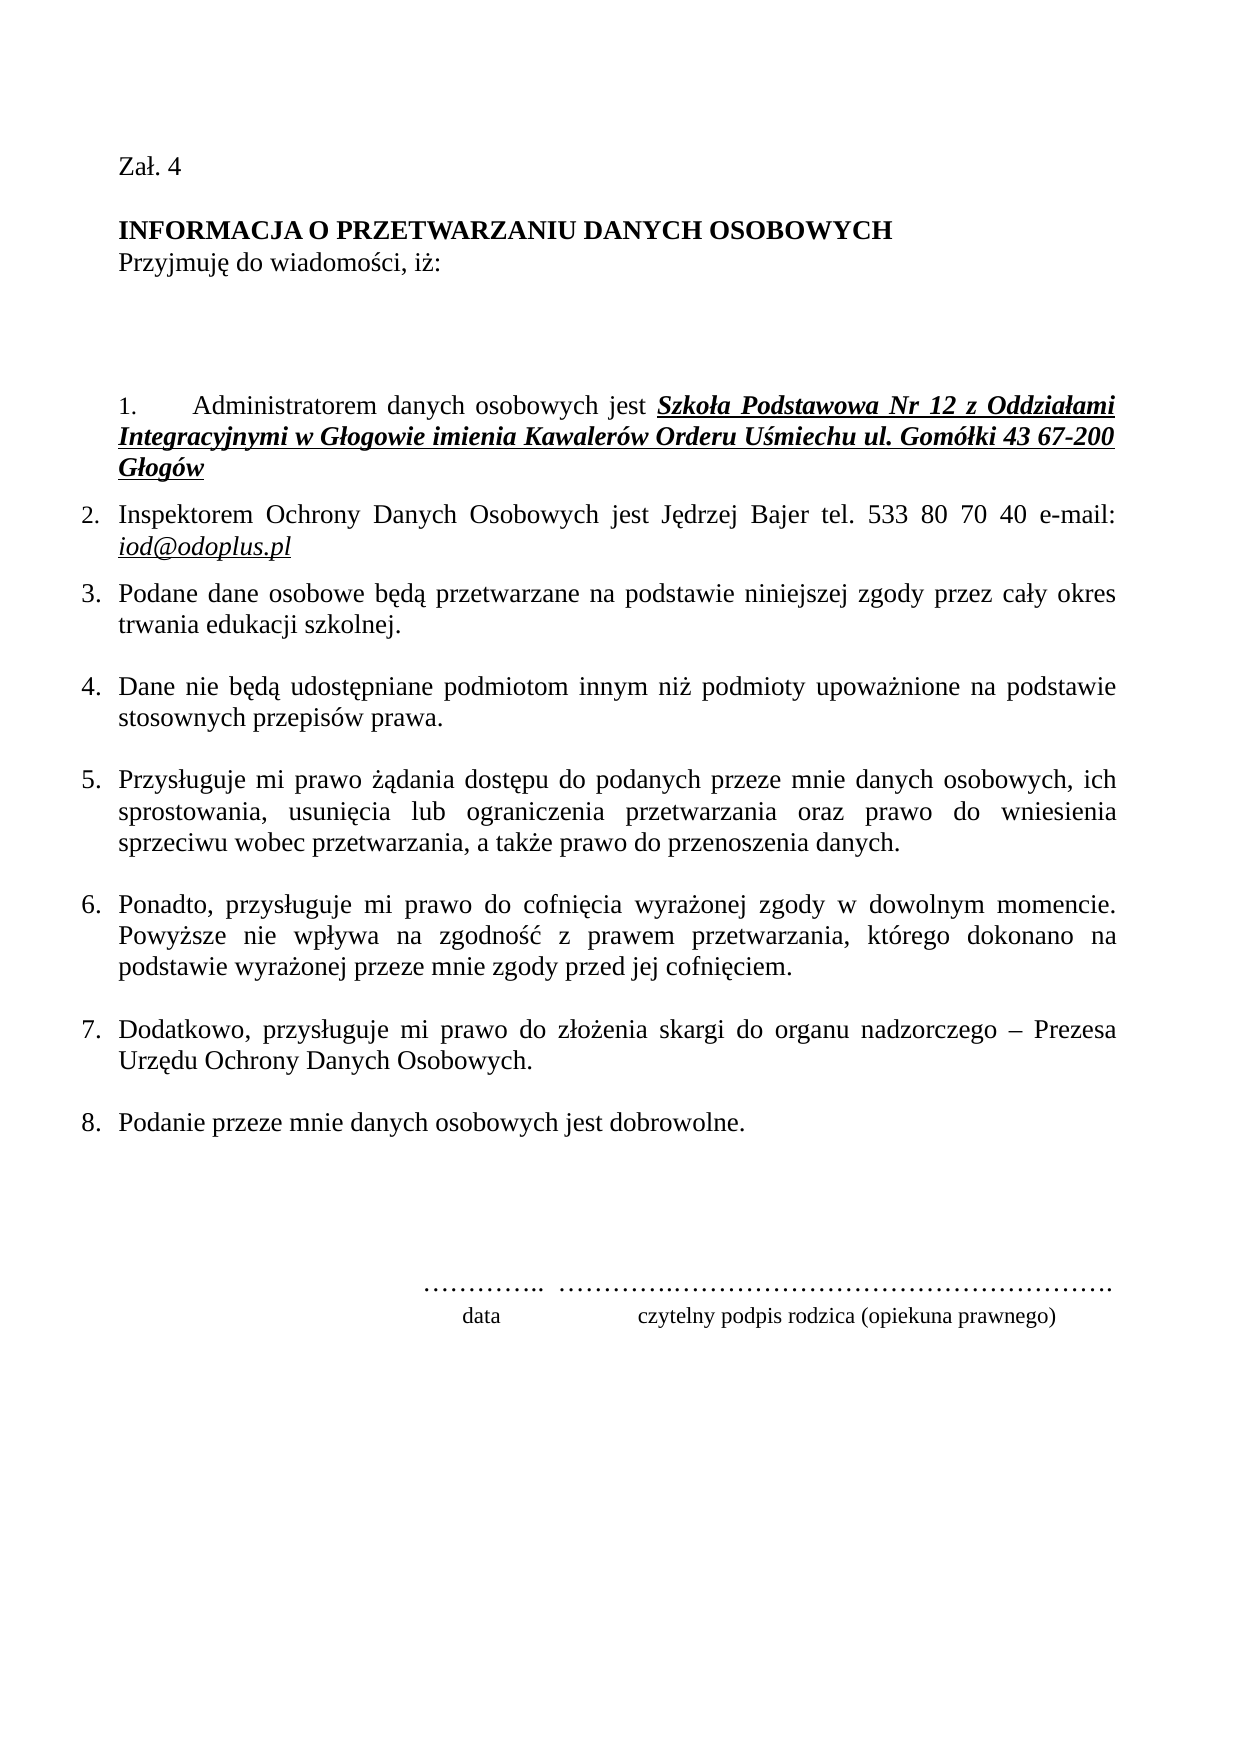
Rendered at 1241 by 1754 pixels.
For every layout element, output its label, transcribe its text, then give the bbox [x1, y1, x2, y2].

list Dane nie będą udostępniane podmiotom innym niż podmioty upoważnione na podstawie stosownych przepisów prawa. [81, 670, 1118, 732]
list Przysługuje mi prawo żądania dostępu do podanych przeze mnie danych osobowych, ich sprostowania, usunięcia lub ograniczenia przetwarzania oraz prawo do wniesienia sprzeciwu wobec przetwarzania, a także prawo do przenoszenia danych. [81, 763, 1118, 857]
list Podanie przeze mnie danych osobowych jest dobrowolne. [81, 1106, 1118, 1137]
list Podane dane osobowe będą przetwarzane na podstawie niniejszej zgody przez cały okres trwania edukacji szkolnej. [81, 577, 1118, 639]
text INFORMACJA O PRZETWARZANIU DANYCH OSOBOWYCH [118, 214, 1118, 246]
text ………….. ………….…………………………………………. [118, 1266, 1118, 1297]
text data czytelny podpis rodzica (opiekuna prawnego) [118, 1298, 1118, 1329]
text Przyjmuję do wiadomości, iż: [118, 246, 1118, 278]
list Dodatkowo, przysługuje mi prawo do złożenia skargi do organu nadzorczego – Prezesa Urzędu Ochrony Danych Osobowych. [81, 1013, 1118, 1075]
list Administratorem danych osobowych jest Szkoła Podstawowa Nr 12 z Oddziałami Integracyjnymi w Głogowie imienia Kawalerów Orderu Uśmiechu ul. Gomółki 43 67-200 Głogów [118, 389, 1118, 483]
text Zał. 4 [118, 150, 1118, 181]
list Ponadto, przysługuje mi prawo do cofnięcia wyrażonej zgody w dowolnym momencie. Powyższe nie wpływa na zgodność z prawem przetwarzania, którego dokonano na podstawie wyrażonej przeze mnie zgody przed jej cofnięciem. [81, 888, 1118, 982]
list Inspektorem Ochrony Danych Osobowych jest Jędrzej Bajer tel. 533 80 70 40 e-mail: iod@odoplus.pl [81, 498, 1118, 561]
